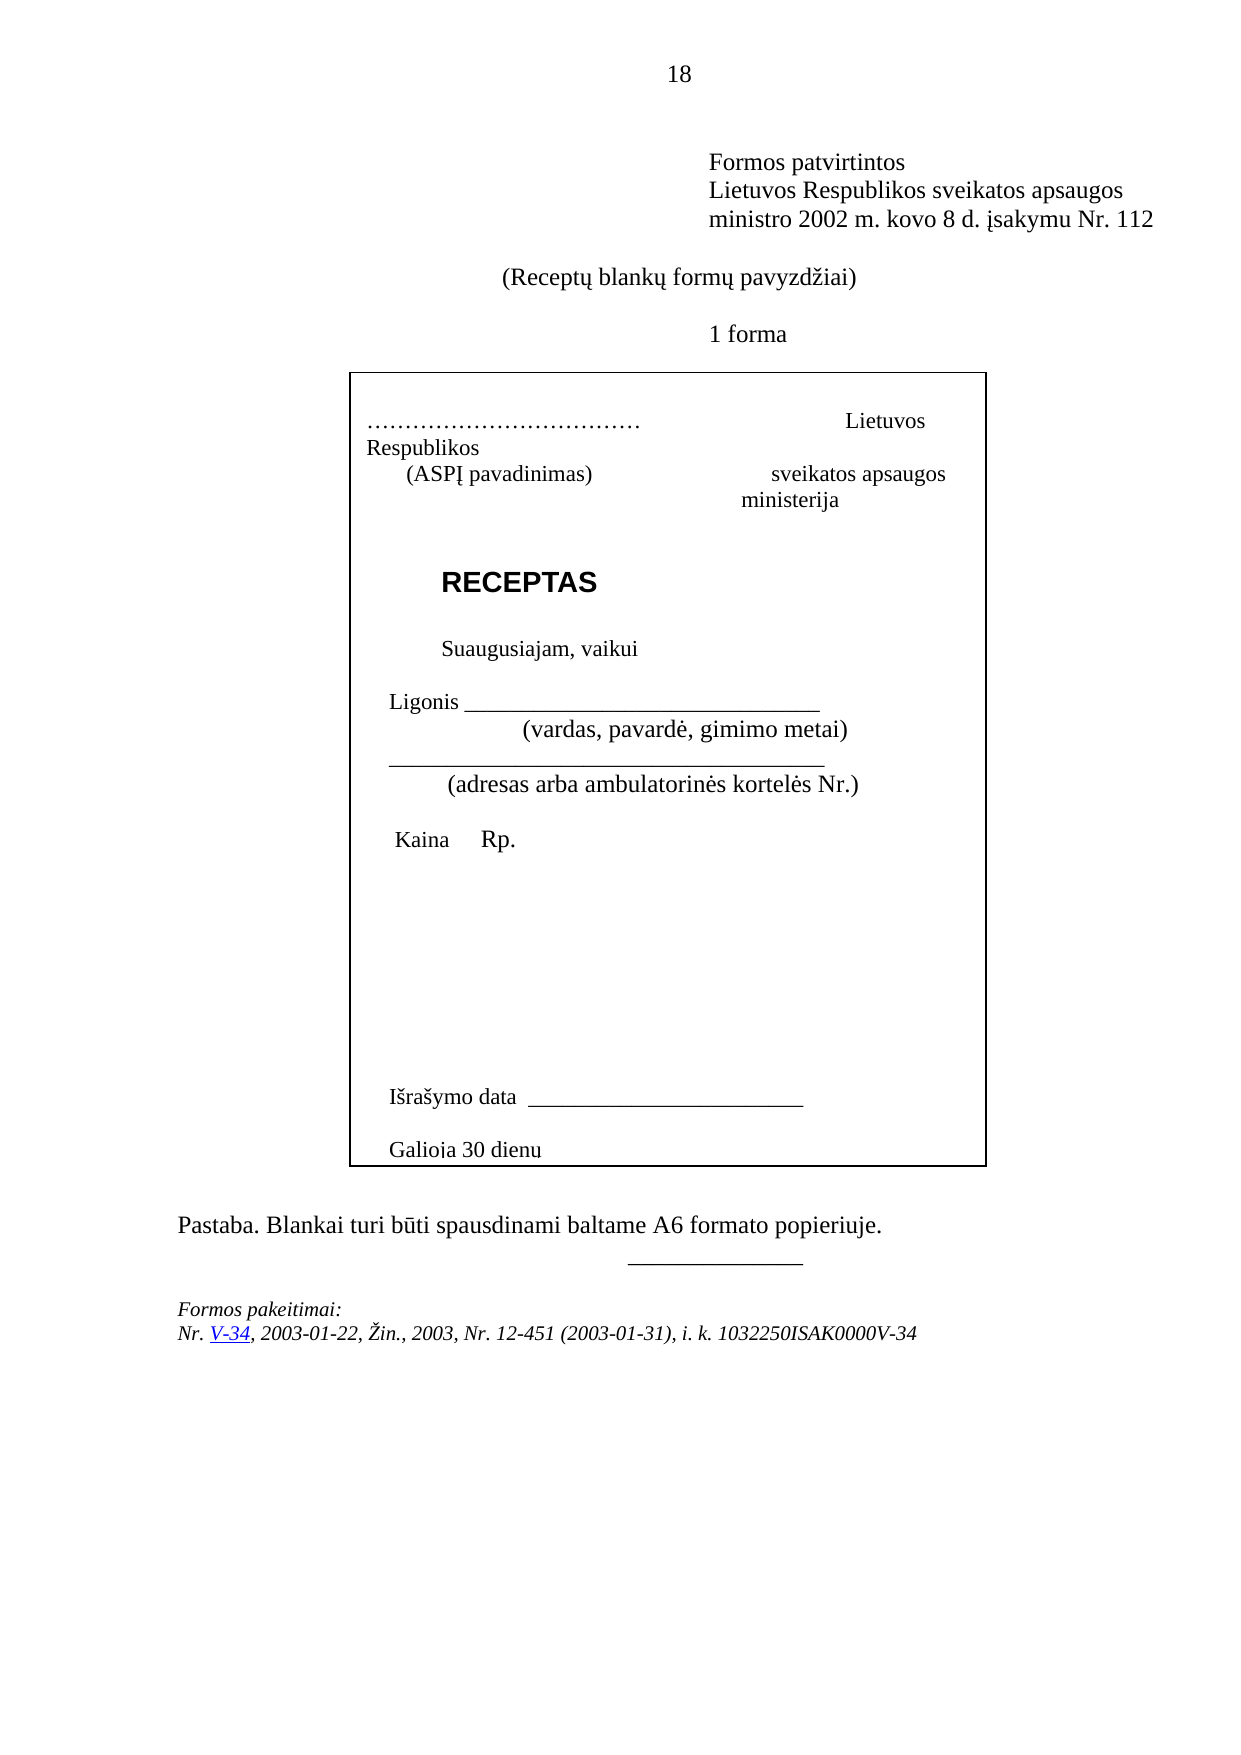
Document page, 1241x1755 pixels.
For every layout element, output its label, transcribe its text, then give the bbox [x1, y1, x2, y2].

text ministerija [666, 486, 970, 513]
text ______________________________________ [366, 743, 970, 769]
text 1 forma [177, 319, 1181, 348]
text Galioja 30 dienų [366, 1136, 970, 1158]
text ______________ [177, 1239, 1240, 1268]
text Ligonis _______________________________ [366, 688, 970, 714]
text ministro 2002 m. kovo 8 d. įsakymu Nr. 112 [177, 204, 1181, 233]
text Išrašymo data ________________________ [366, 1083, 970, 1109]
text Lietuvos Respublikos sveikatos apsaugos [177, 176, 1181, 204]
text Kaina Rp. [366, 824, 970, 853]
text Pastaba. Blankai turi būti spausdinami baltame A6 formato popieriuje. [177, 1211, 1181, 1239]
text (vardas, pavardė, gimimo metai) [366, 714, 970, 743]
text Nr. V-34, 2003-01-22, Žin., 2003, Nr. 12-451 (2003-01-31), i. k. 1032250ISAK0000V-34 [177, 1321, 1181, 1345]
text (ASPĮ pavadinimas) sveikatos apsaugos [366, 460, 970, 486]
text Formos patvirtintos [177, 147, 1181, 176]
text Suaugusiajam, vaikui [366, 635, 970, 661]
text (Receptų blankų formų pavyzdžiai) [177, 262, 1181, 291]
text Formos pakeitimai: [177, 1297, 1181, 1321]
text (adresas arba ambulatorinės kortelės Nr.) [366, 769, 970, 798]
text RECEPTAS [366, 566, 970, 599]
text ……………………………… Lietuvos Respublikos [366, 407, 970, 460]
